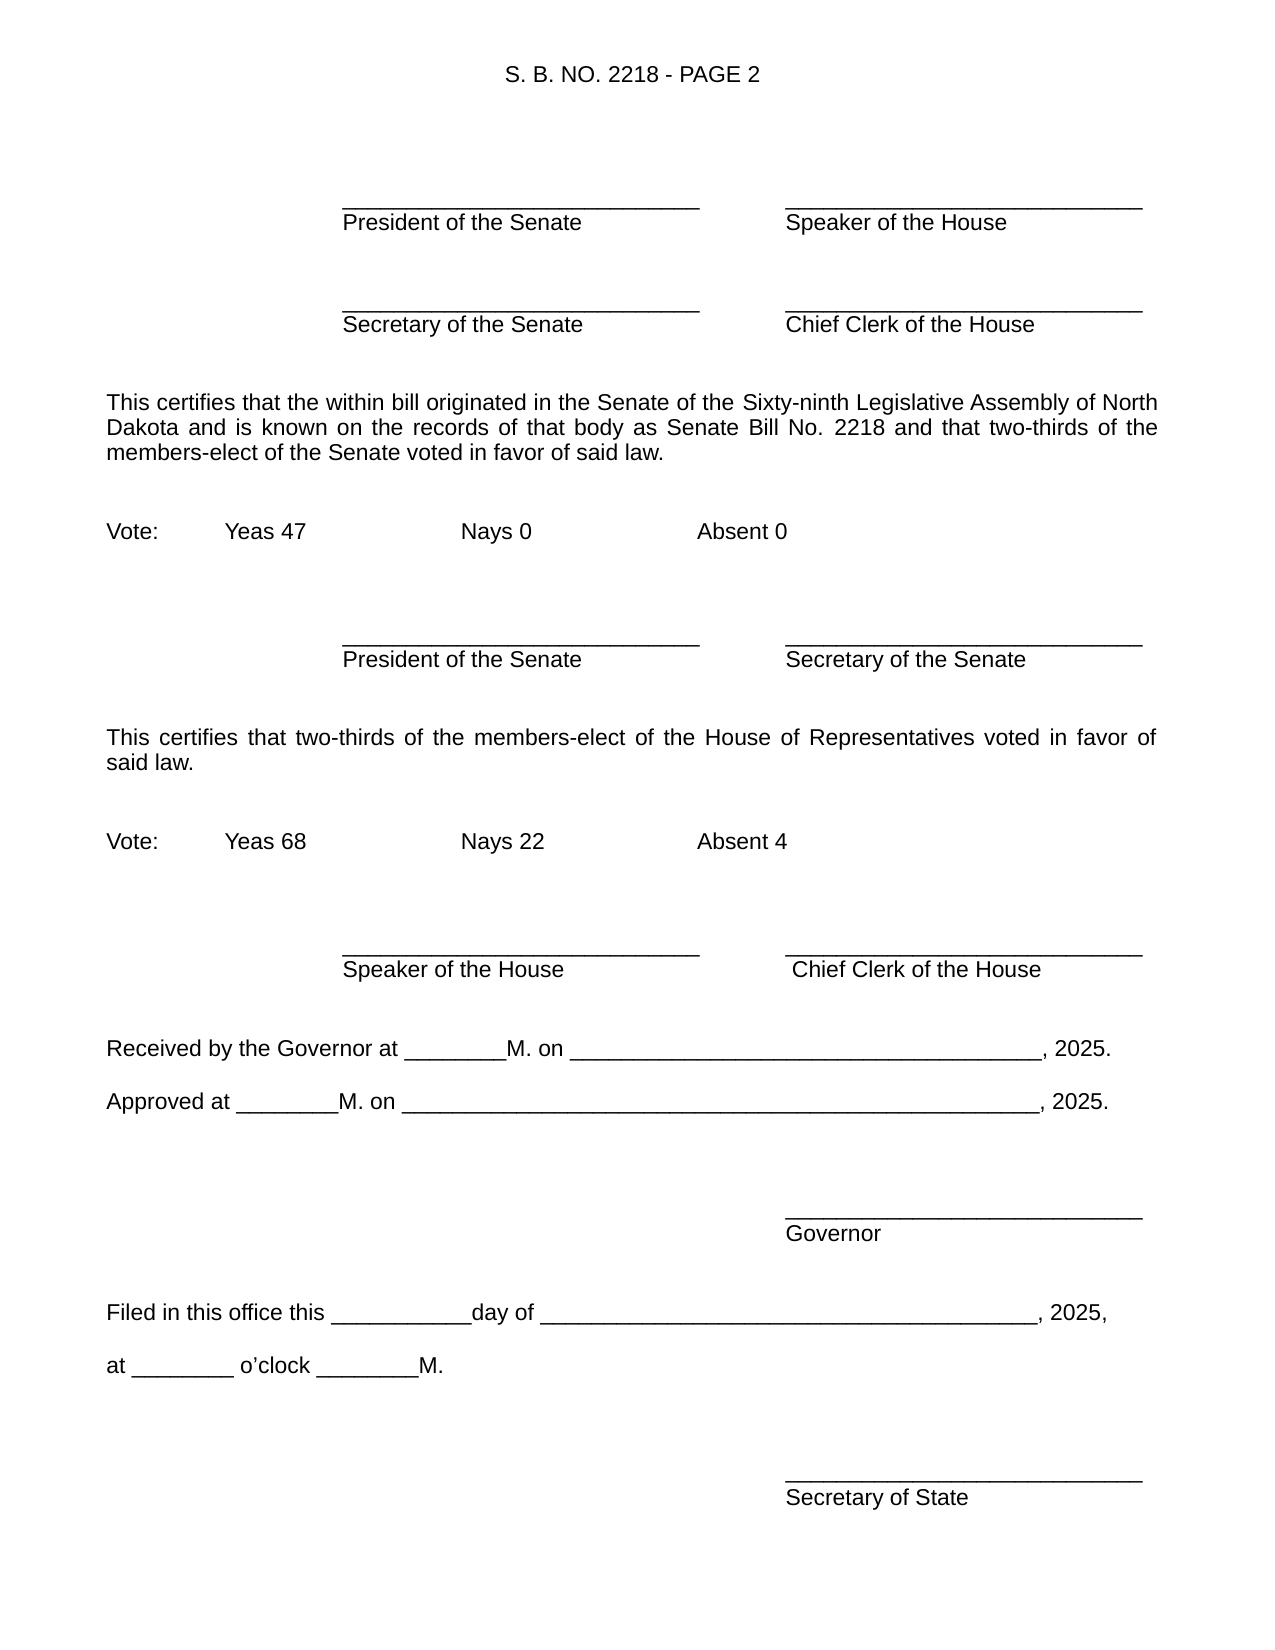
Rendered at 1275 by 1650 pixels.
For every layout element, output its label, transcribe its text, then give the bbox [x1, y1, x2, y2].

text Governor [106, 1220, 1158, 1246]
text President of the Senate Secretary of the Senate [106, 648, 1158, 673]
text Speaker of the House Chief Clerk of the House [106, 958, 1158, 983]
text ____________________________ ____________________________ [106, 288, 1158, 313]
text Filed in this office this ___________day of _______________________________________, 2025, [106, 1299, 1158, 1325]
text This certifies that the within bill originated in the Senate of the Sixty-ninth Legislative Assembly of North Dakota and is known on the records of that body as Senate Bill No. 2218 and that two-thirds of the members-elect of the Senate voted in favor of said law. [106, 391, 1158, 465]
text ____________________________ ____________________________ [106, 933, 1158, 958]
text ____________________________ [106, 1193, 1158, 1220]
text President of the Senate Speaker of the House [106, 211, 1158, 236]
text Received by the Governor at ________M. on _____________________________________, 2025. [106, 1035, 1158, 1062]
text Secretary of the Senate Chief Clerk of the House [106, 313, 1158, 338]
text ____________________________ ____________________________ [106, 623, 1158, 648]
text at ________ o’clock ________M. [106, 1352, 1158, 1378]
text ____________________________ [106, 1457, 1158, 1483]
text Vote: Yeas 47 Nays 0 Absent 0 [106, 518, 1158, 544]
text Secretary of State [106, 1483, 1158, 1510]
text Approved at ________M. on __________________________________________________, 2025. [106, 1088, 1158, 1114]
text ____________________________ ____________________________ [106, 186, 1158, 211]
text Vote: Yeas 68 Nays 22 Absent 4 [106, 828, 1158, 854]
text This certifies that two-thirds of the members-elect of the House of Representatives voted in favor of said law. [106, 725, 1158, 775]
